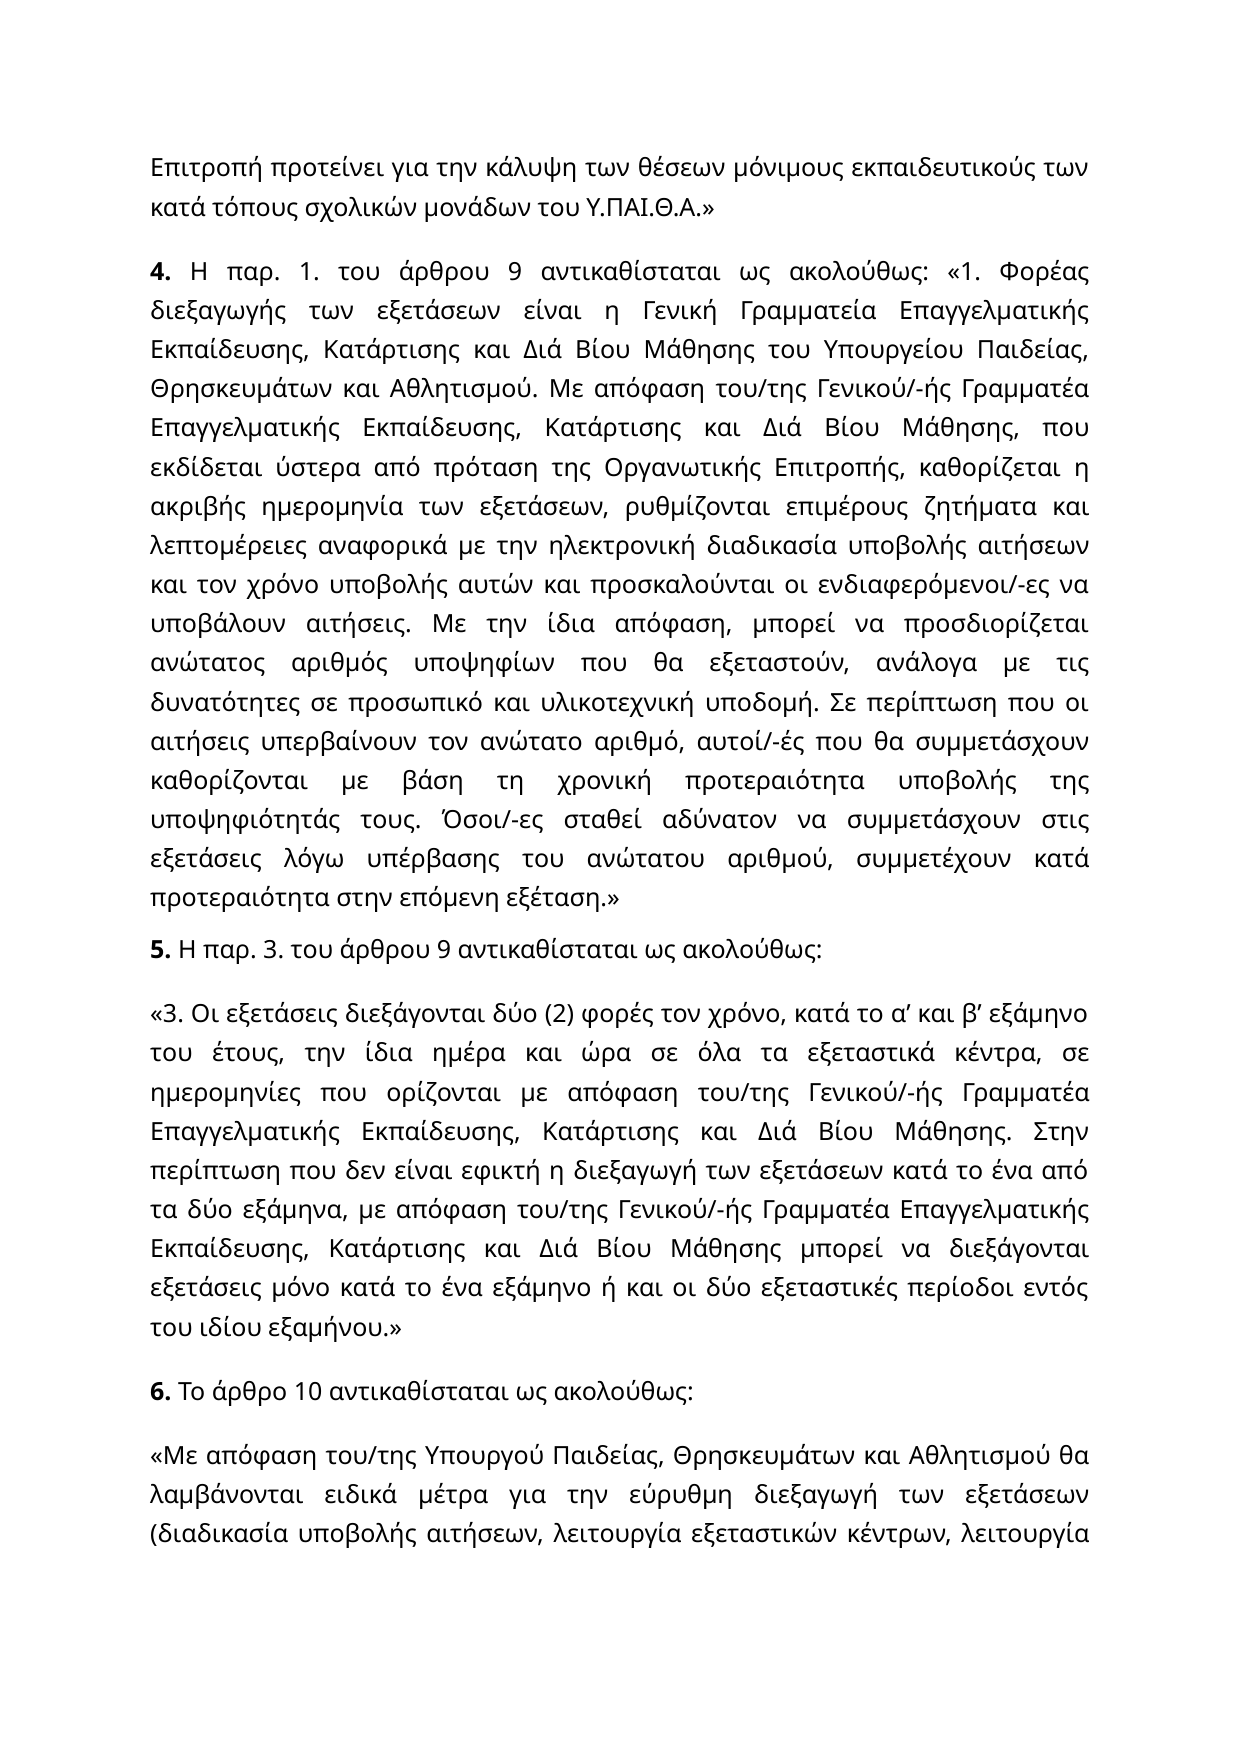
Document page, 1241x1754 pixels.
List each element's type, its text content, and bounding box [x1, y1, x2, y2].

text 6. Το άρθρο 10 αντικαθίσταται ως ακολούθως: [150, 1373, 1090, 1407]
text «3. Οι εξετάσεις διεξάγονται δύο (2) φορές τον χρόνο, κατά το α’ και β’ εξάμηνο του έτους, την ίδια ημέρα και ώρα σε όλα τα εξεταστικά κέντρα, σε ημερομηνίες που ορίζονται με απόφαση του/της Γενικού/-ής Γραμματέα Επαγγελματικής Εκπαίδευσης, Κατάρτισης και Διά Βίου Μάθησης. Στην περίπτωση που δεν είναι εφικτή η διεξαγωγή των εξετάσεων κατά το ένα από τα δύο εξάμηνα, με απόφαση του/της Γενικού/-ής Γραμματέα Επαγγελματικής Εκπαίδευσης, Κατάρτισης και Διά Βίου Μάθησης μπορεί να διεξάγονται εξετάσεις μόνο κατά το ένα εξάμηνο ή και οι δύο εξεταστικές περίοδοι εντός του ιδίου εξαμήνου.» [150, 996, 1090, 1343]
text «Με απόφαση του/της Υπουργού Παιδείας, Θρησκευμάτων και Αθλητισμού θα λαμβάνονται ειδικά μέτρα για την εύρυθμη διεξαγωγή των εξετάσεων (διαδικασία υποβολής αιτήσεων, λειτουργία εξεταστικών κέντρων, λειτουργία [150, 1437, 1090, 1550]
text 5. Η παρ. 3. του άρθρου 9 αντικαθίσταται ως ακολούθως: [150, 932, 1090, 966]
text 4. Η παρ. 1. του άρθρου 9 αντικαθίσταται ως ακολούθως: «1. Φορέας διεξαγωγής των εξετάσεων είναι η Γενική Γραμματεία Επαγγελματικής Εκπαίδευσης, Κατάρτισης και Διά Βίου Μάθησης του Υπουργείου Παιδείας, Θρησκευμάτων και Αθλητισμού. Με απόφαση του/της Γενικού/-ής Γραμματέα Επαγγελματικής Εκπαίδευσης, Κατάρτισης και Διά Βίου Μάθησης, που εκδίδεται ύστερα από πρόταση της Οργανωτικής Επιτροπής, καθορίζεται η ακριβής ημερομηνία των εξετάσεων, ρυθμίζονται επιμέρους ζητήματα και λεπτομέρειες αναφορικά με την ηλεκτρονική διαδικασία υποβολής αιτήσεων και τον χρόνο υποβολής αυτών και προσκαλούνται οι ενδιαφερόμενοι/-ες να υποβάλουν αιτήσεις. Με την ίδια απόφαση, μπορεί να προσδιορίζεται ανώτατος αριθμός υποψηφίων που θα εξεταστούν, ανάλογα με τις δυνατότητες σε προσωπικό και υλικοτεχνική υποδομή. Σε περίπτωση που οι αιτήσεις υπερβαίνουν τον ανώτατο αριθμό, αυτοί/-ές που θα συμμετάσχουν καθορίζονται με βάση τη χρονική προτεραιότητα υποβολής της υποψηφιότητάς τους. Όσοι/-ες σταθεί αδύνατον να συμμετάσχουν στις εξετάσεις λόγω υπέρβασης του ανώτατου αριθμού, συμμετέχουν κατά προτεραιότητα στην επόμενη εξέταση.» [150, 253, 1090, 914]
text Επιτροπή προτείνει για την κάλυψη των θέσεων μόνιμους εκπαιδευτικούς των κατά τόπους σχολικών μονάδων του Υ.ΠΑΙ.Θ.Α.» [150, 150, 1090, 223]
